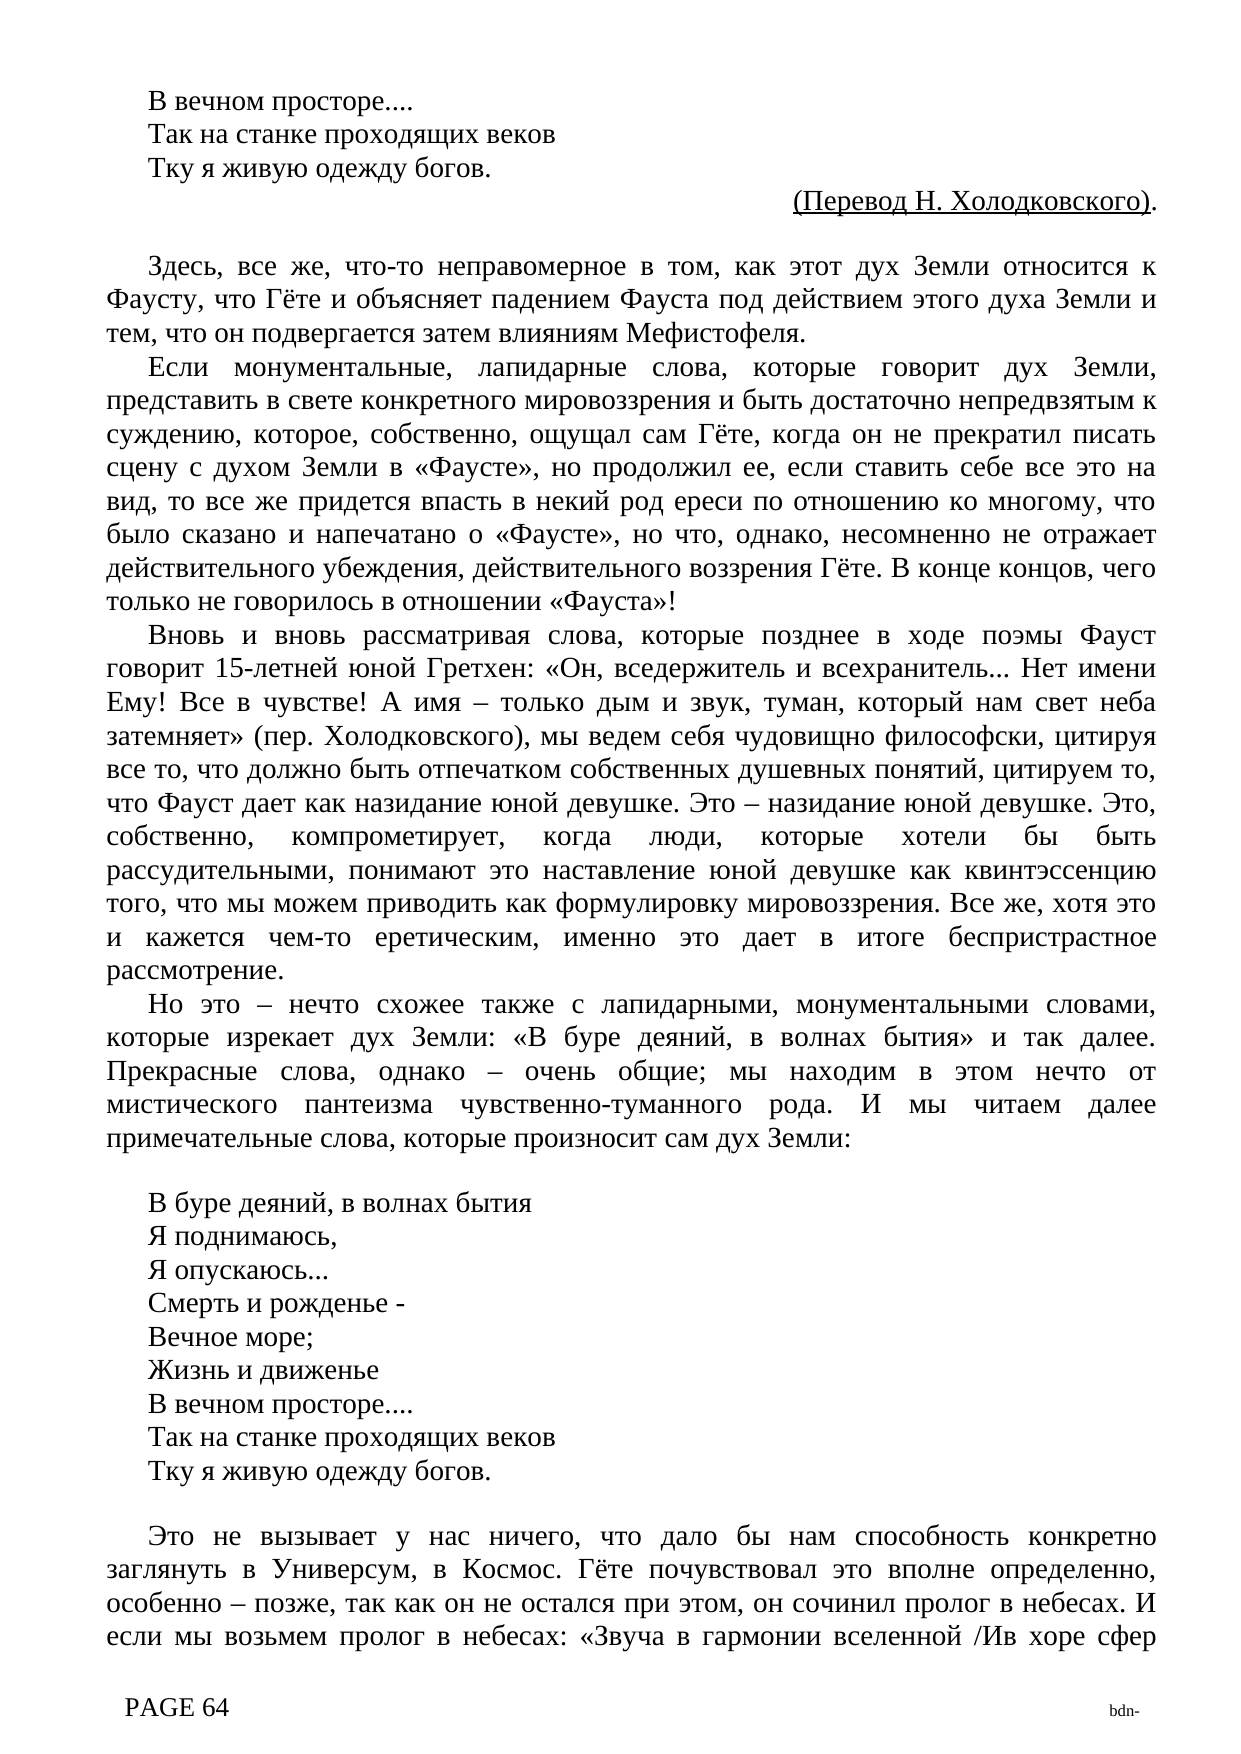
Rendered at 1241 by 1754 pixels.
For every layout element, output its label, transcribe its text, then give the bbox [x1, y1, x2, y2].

text В вечном просторе.... [106, 83, 1157, 116]
text Так на станке проходящих веков [106, 116, 1157, 150]
text Вечное море; [106, 1319, 1157, 1352]
text Жизнь и движенье [106, 1352, 1157, 1386]
text Это не вызывает у нас ничего, что дало бы нам способность конкретно заглянуть в Универсум, в Космос. Гёте почувствовал это вполне определенно, особенно – позже, так как он не остался при этом, он сочинил пролог в небесах. И если мы возьмем пролог в небесах: «Звуча в гармонии вселенной /Ив хоре сфер [106, 1518, 1157, 1652]
text Тку я живую одежду богов. [106, 150, 1157, 183]
text Смерть и рожденье - [106, 1285, 1157, 1319]
text Так на станке проходящих веков [106, 1419, 1157, 1453]
text Вновь и вновь рассматривая слова, которые позднее в ходе поэмы Фауст говорит 15-летней юной Гретхен: «Он, вседержитель и всехранитель... Нет имени Ему! Все в чувстве! А имя – только дым и звук, туман, который нам свет неба затемняет» (пер. Холодковского), мы ведем себя чудовищно философски, цитируя все то, что должно быть отпечатком собственных душевных понятий, цитируем то, что Фауст дает как назидание юной девушке. Это – назидание юной девушке. Это, собственно, компрометирует, когда люди, которые хотели бы быть рассудительными, понимают это наставление юной девушке как квинтэссенцию того, что мы можем приводить как формулировку мировоззрения. Все же, хотя это и кажется чем-то еретическим, именно это дает в итоге беспристрастное рассмотрение. [106, 617, 1157, 986]
text Но это – нечто схожее также с лапидарными, монументальными словами, которые изрекает дух Земли: «В буре деяний, в волнах бытия» и так далее. Прекрасные слова, однако – очень общие; мы находим в этом нечто от мистического пантеизма чувственно-туманного рода. И мы читаем далее примечательные слова, которые произносит сам дух Земли: [106, 986, 1157, 1154]
text В вечном просторе.... [106, 1386, 1157, 1419]
text Если монументальные, лапидарные слова, которые говорит дух Земли, представить в свете конкретного мировоззрения и быть достаточно непредвзятым к суждению, которое, собственно, ощущал сам Гёте, когда он не прекратил писать сцену с духом Земли в «Фаусте», но продолжил ее, если ставить себе все это на вид, то все же придется впасть в некий род ереси по отношению ко многому, что было сказано и напечатано о «Фаусте», но что, однако, несомненно не отражает действительного убеждения, действительного воззрения Гёте. В конце концов, чего только не говорилось в отношении «Фауста»! [106, 349, 1157, 617]
text В буре деяний, в волнах бытия [106, 1185, 1157, 1218]
text Я опускаюсь... [106, 1252, 1157, 1285]
text Я поднимаюсь, [106, 1218, 1157, 1252]
text Тку я живую одежду богов. [106, 1453, 1157, 1487]
text Здесь, все же, что-то неправомерное в том, как этот дух Земли относится к Фаусту, что Гёте и объясняет падением Фауста под действием этого духа Земли и тем, что он подвергается затем влияниям Мефистофеля. [106, 248, 1157, 349]
text (Перевод Н. Холодковского). [106, 183, 1157, 217]
